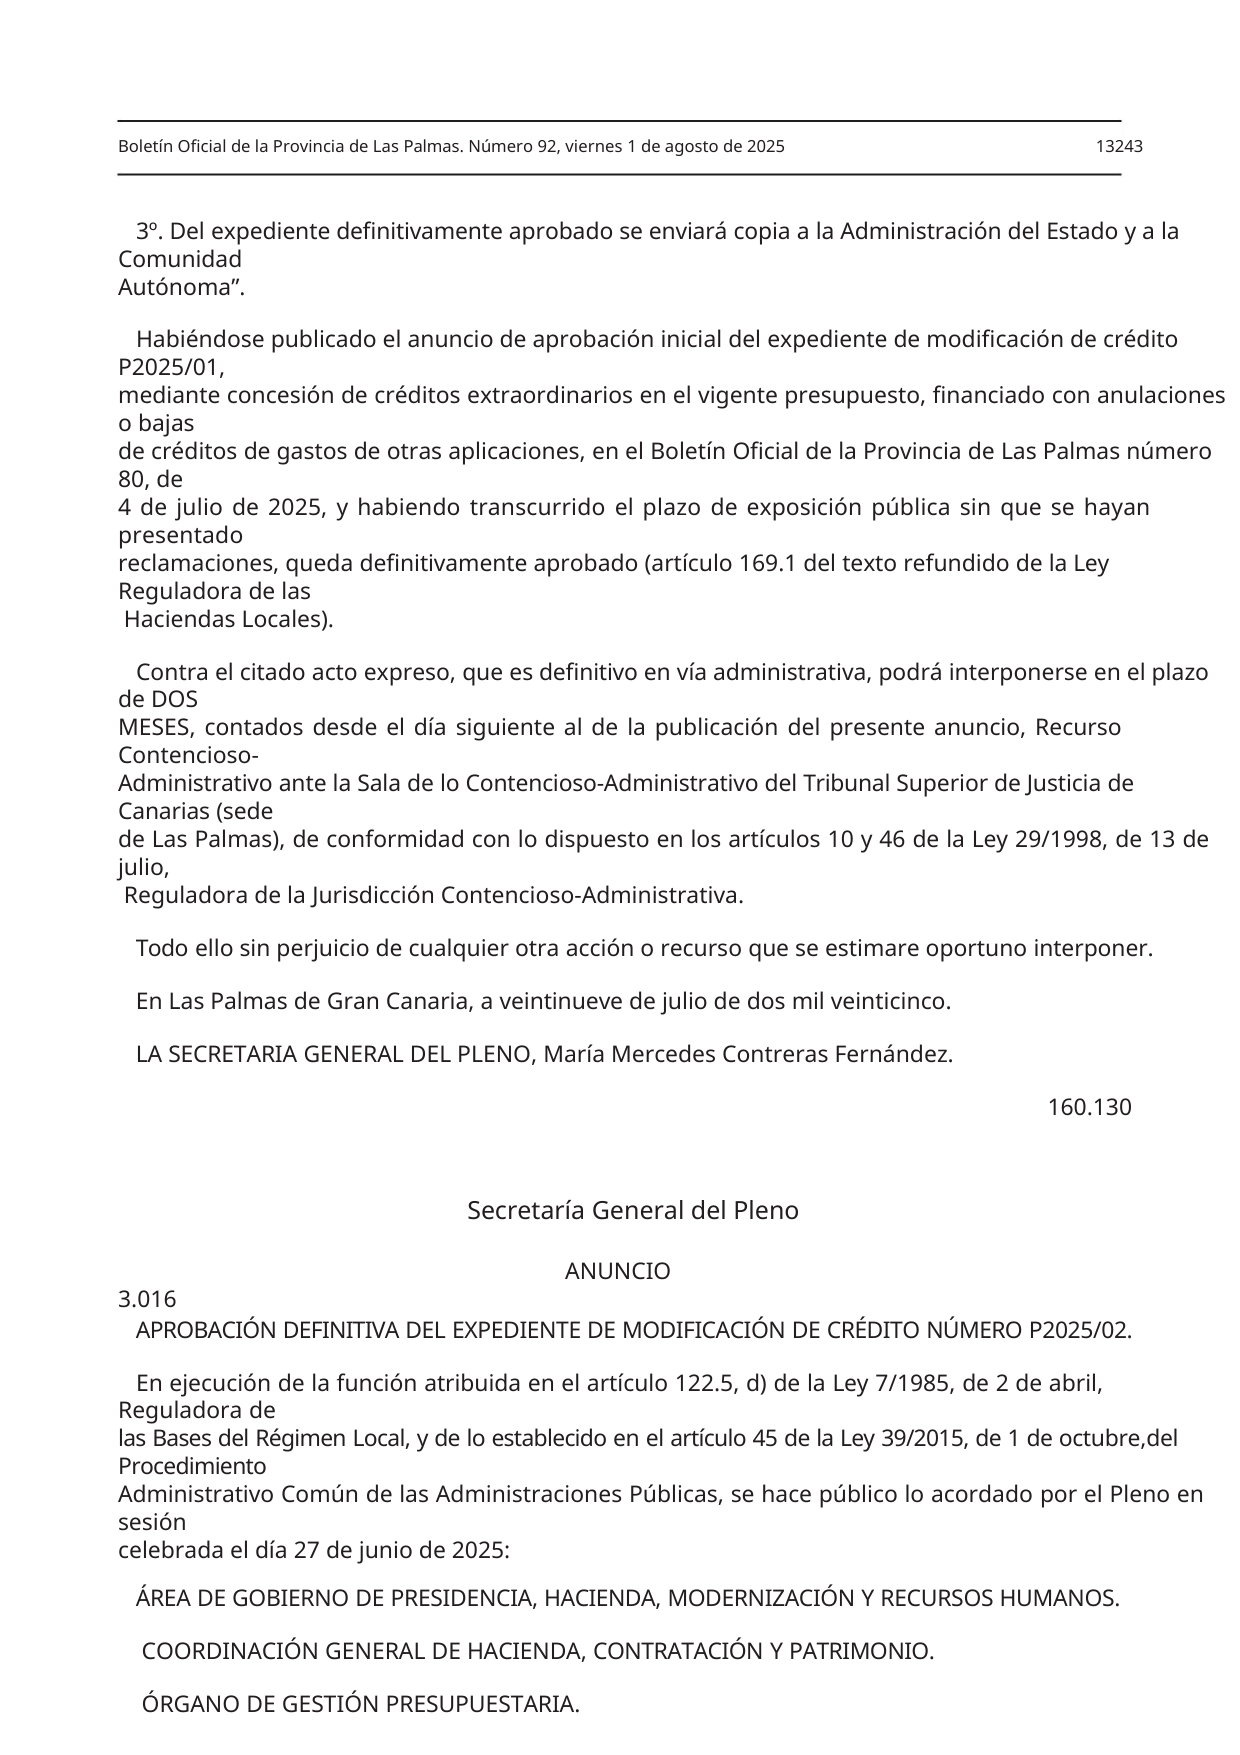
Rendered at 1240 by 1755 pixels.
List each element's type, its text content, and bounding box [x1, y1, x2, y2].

text Habiéndose publicado el anuncio de aprobación inicial del expediente de modificación de crédito P2025/01, mediante concesión de créditos extraordinarios en el vigente presupuesto, financiado con anulaciones o bajas de créditos de gastos de otras aplicaciones, en el Boletín Oficial de la Provincia de Las Palmas número 80, de 4 de julio de 2025, y habiendo transcurrido el plazo de exposición pública sin que se hayan presentado reclamaciones, queda definitivamente aprobado (artículo 169.1 del texto refundido de la Ley Reguladora de las Haciendas Locales). [1124, 326, 1229, 633]
text Secretaría General del Pleno [1124, 1204, 1229, 1224]
text LA SECRETARIA GENERAL DEL PLENO, María Mercedes Contreras Fernández. [1124, 1041, 1229, 1068]
text 160.130 [1124, 1094, 1229, 1121]
text En Las Palmas de Gran Canaria, a veintinueve de julio de dos mil veinticinco. [1124, 988, 1229, 1015]
text ANUNCIO [1124, 1265, 1229, 1283]
text Todo ello sin perjuicio de cualquier otra acción o recurso que se estimare oportuno interponer. [1124, 935, 1229, 962]
text ÁREA DE GOBIERNO DE PRESIDENCIA, HACIENDA, MODERNIZACIÓN Y RECURSOS HUMANOS. COORDINACIÓN GENERAL DE HACIENDA, CONTRATACIÓN Y PATRIMONIO. ÓRGANO DE GESTIÓN PRESUPUESTARIA. [136, 1564, 1229, 1723]
text APROBACIÓN DEFINITIVA DEL EXPEDIENTE DE MODIFICACIÓN DE CRÉDITO NÚMERO P2025/02. [1124, 1317, 1229, 1344]
text 3.016 [1124, 1293, 1229, 1311]
text 3º. Del expediente definitivamente aprobado se enviará copia a la Administración del Estado y a la Comunidad Autónoma”. [118, 217, 1229, 301]
text Contra el citado acto expreso, que es definitivo en vía administrativa, podrá interponerse en el plazo de DOS MESES, contados desde el día siguiente al de la publicación del presente anuncio, Recurso Contencioso- Administrativo ante la Sala de lo Contencioso-Administrativo del Tribunal Superior de Justicia de Canarias (sede de Las Palmas), de conformidad con lo dispuesto en los artículos 10 y 46 de la Ley 29/1998, de 13 de julio, Reguladora de la Jurisdicción Contencioso-Administrativa. [1124, 658, 1229, 909]
text En ejecución de la función atribuida en el artículo 122.5, d) de la Ley 7/1985, de 2 de abril, Reguladora de las Bases del Régimen Local, y de lo establecido en el artículo 45 de la Ley 39/2015, de 1 de octubre,del Procedimiento Administrativo Común de las Administraciones Públicas, se hace público lo acordado por el Pleno en sesión celebrada el día 27 de junio de 2025: [1124, 1369, 1229, 1564]
